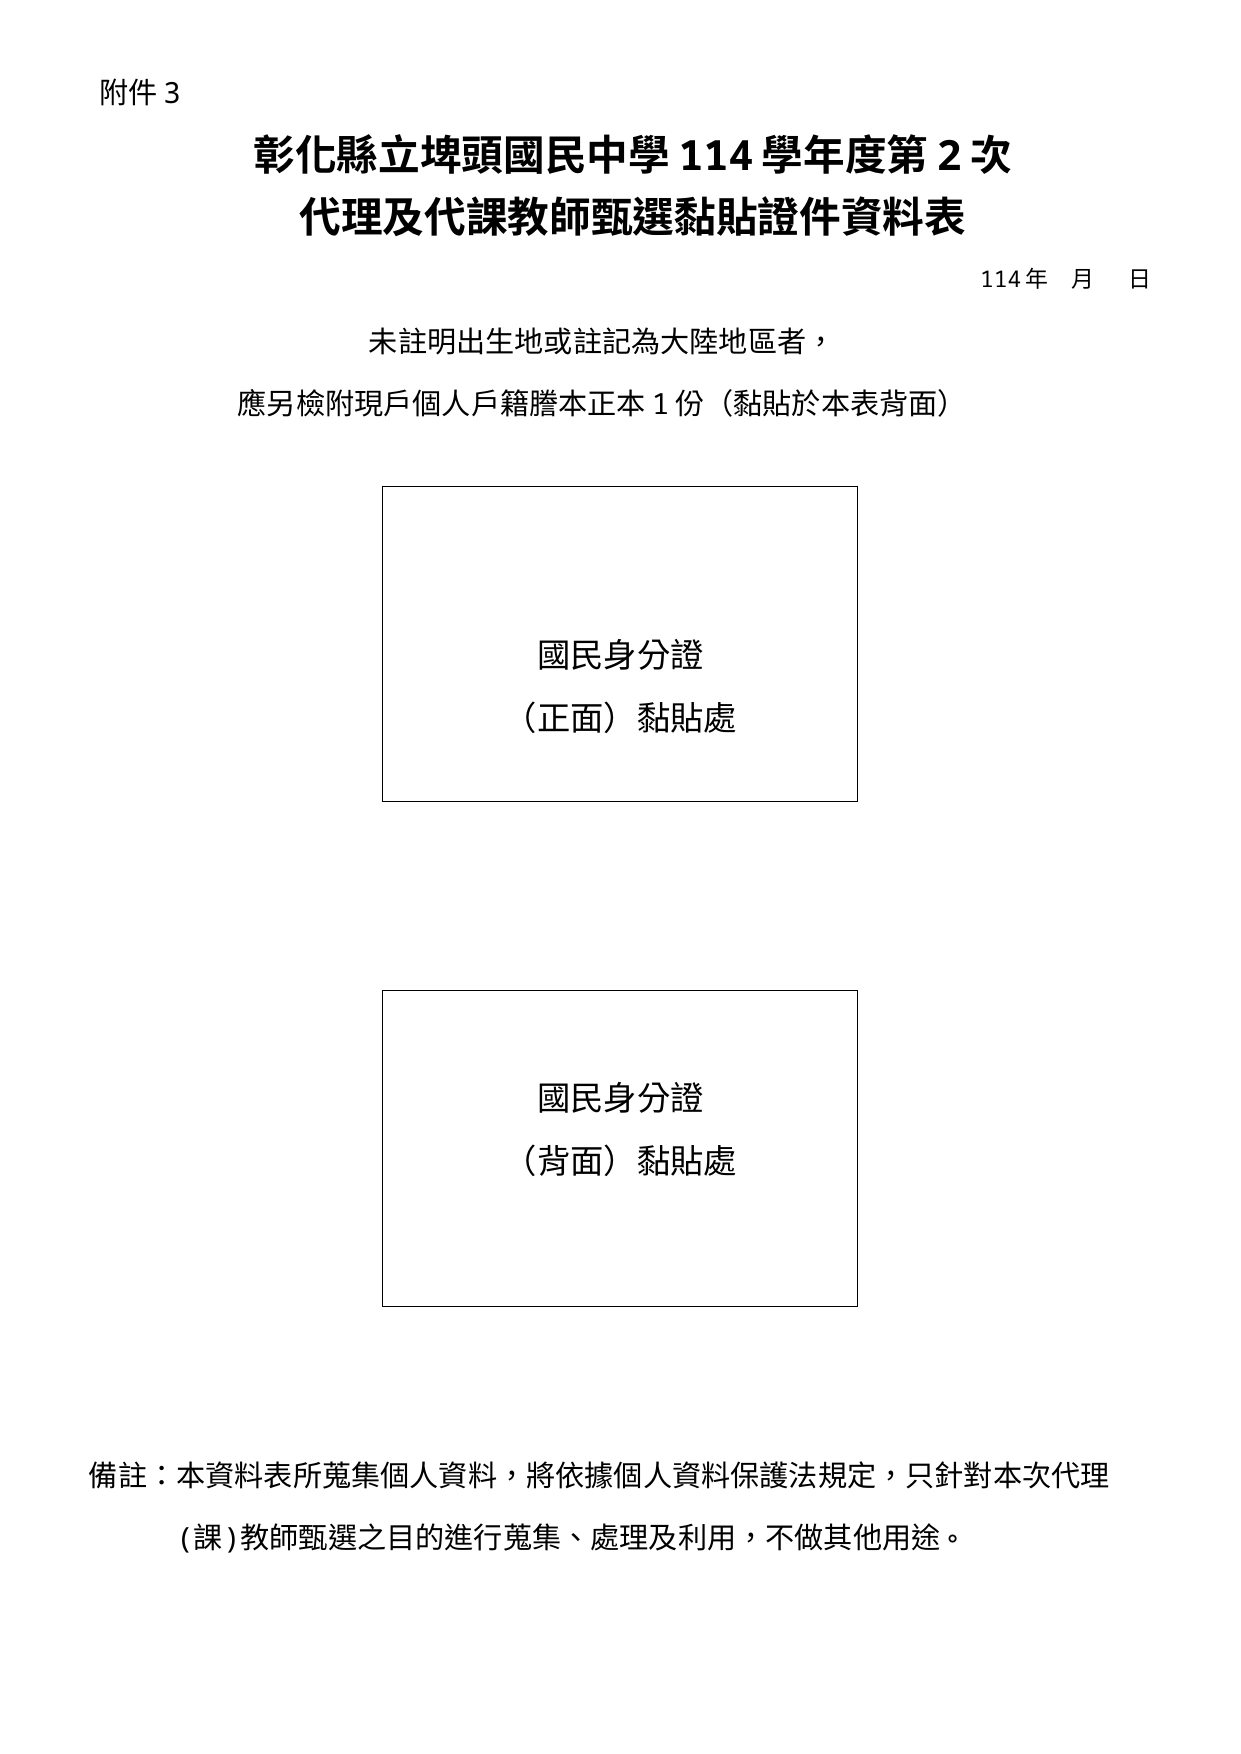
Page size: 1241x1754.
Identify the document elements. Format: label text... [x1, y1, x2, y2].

text 附件3 [99, 69, 204, 112]
text 彰化縣立埤頭國民中學114學年度第2次 代理及代課教師甄選黏貼證件資料表 [89, 111, 1176, 236]
text 114年 月 日 [89, 236, 1152, 298]
text 備註：本資料表所蒐集個人資料，將依據個人資料保護法規定，只針對本次代理(課)教師甄選之目的進行蒐集、處理及利用，不做其他用途。 [89, 1432, 1152, 1557]
text 應另檢附現戶個人戶籍謄本正本1份（黏貼於本表背面） [89, 361, 1115, 423]
table_cell [383, 802, 858, 990]
table_cell 國民身分證 （背面）黏貼處 [383, 991, 857, 1306]
table_header 國民身分證 （正面）黏貼處 [383, 487, 857, 801]
text 未註明出生地或註記為大陸地區者， [89, 298, 1115, 361]
